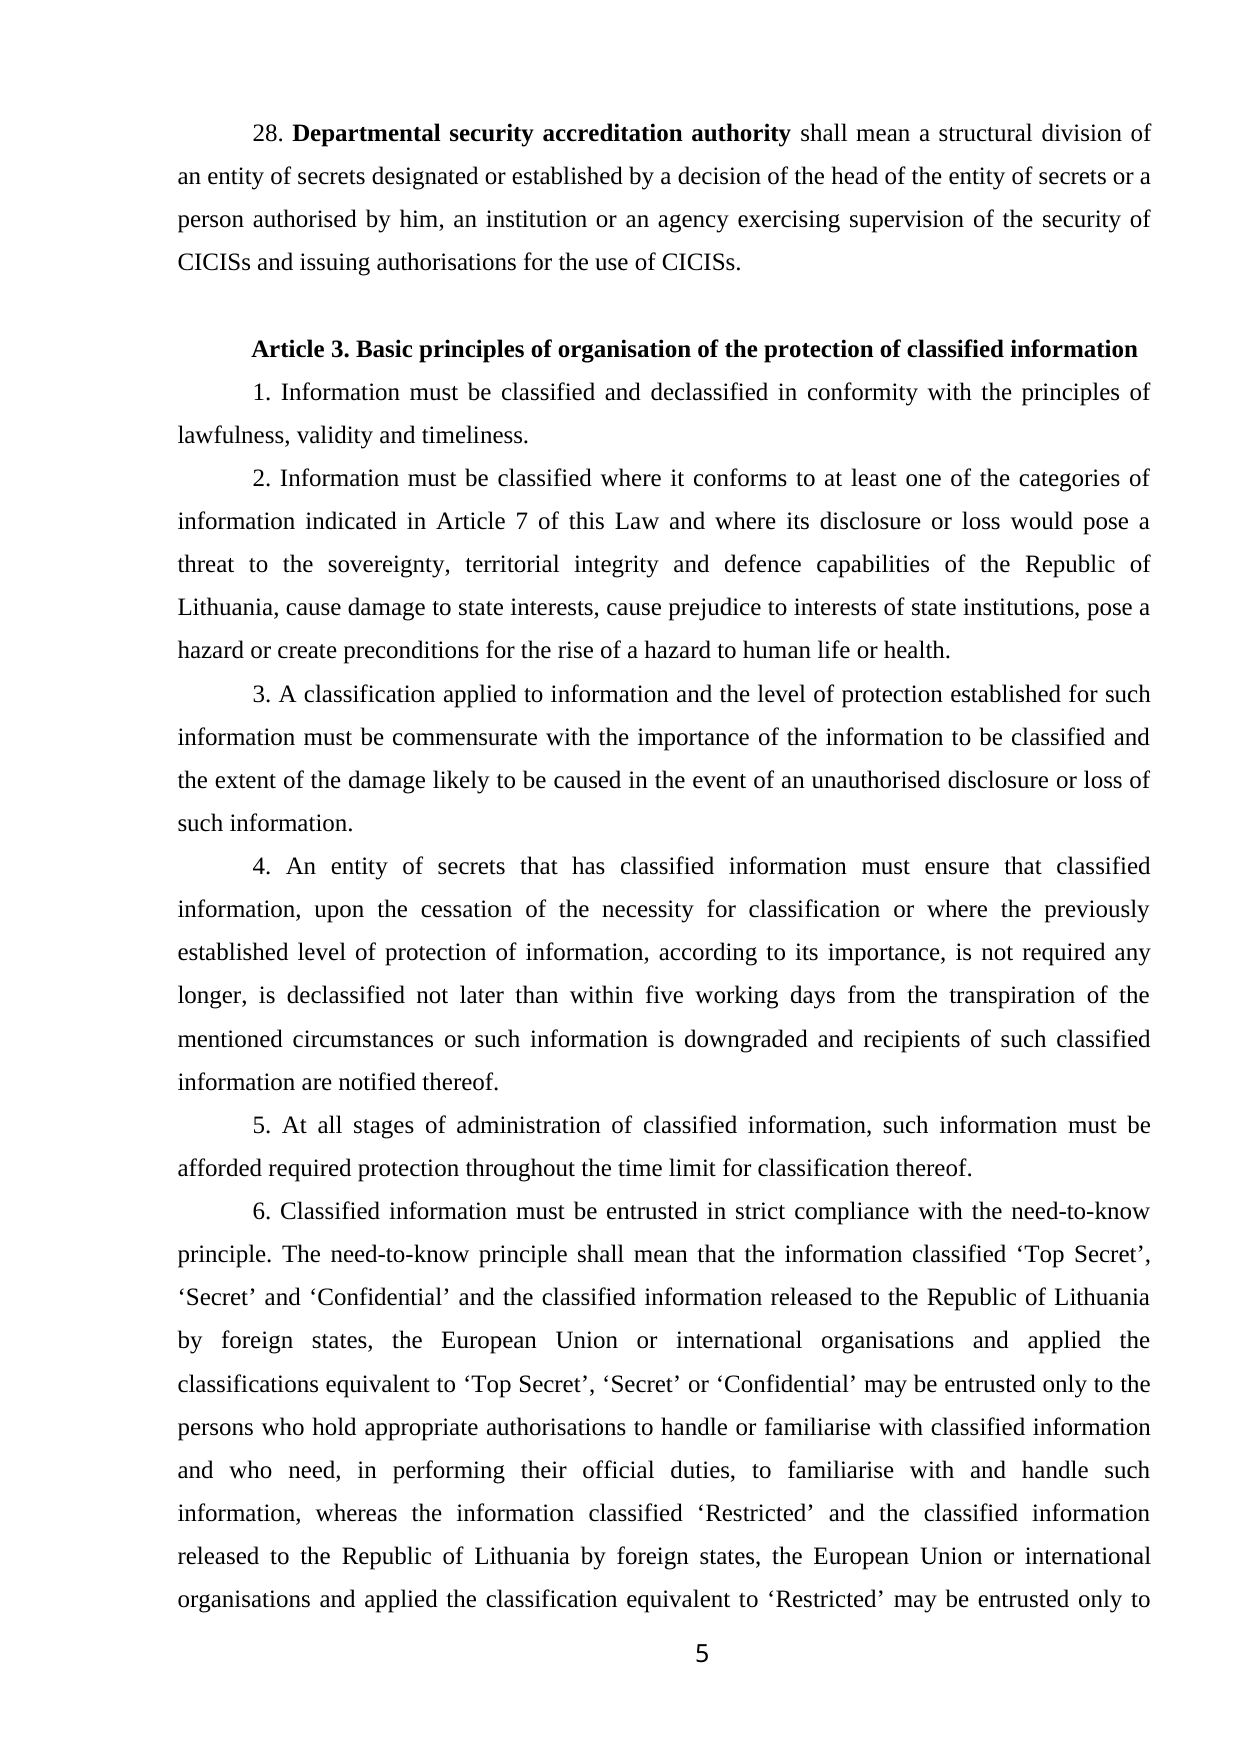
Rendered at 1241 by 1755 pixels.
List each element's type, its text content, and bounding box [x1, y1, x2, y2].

text 6. Classified information must be entrusted in strict compliance with the need-to-know principle. The need-to-know principle shall mean that the information classified ‘Top Secret’, ‘Secret’ and ‘Confidential’ and the classified information released to the Republic of Lithuania by foreign states, the European Union or international organisations and applied the classifications equivalent to ‘Top Secret’, ‘Secret’ or ‘Confidential’ may be entrusted only to the persons who hold appropriate authorisations to handle or familiarise with classified information and who need, in performing their official duties, to familiarise with and handle such information, whereas the information classified ‘Restricted’ and the classified information released to the Republic of Lithuania by foreign states, the European Union or international organisations and applied the classification equivalent to ‘Restricted’ may be entrusted only to [177, 1196, 1152, 1613]
text 1. Information must be classified and declassified in conformity with the principles of lawfulness, validity and timeliness. [177, 377, 1152, 449]
text 5. At all stages of administration of classified information, such information must be afforded required protection throughout the time limit for classification thereof. [177, 1110, 1152, 1182]
text 28. Departmental security accreditation authority shall mean a structural division of an entity of secrets designated or established by a decision of the head of the entity of secrets or a person authorised by him, an institution or an agency exercising supervision of the security of CICISs and issuing authorisations for the use of CICISs. [177, 118, 1152, 276]
text 4. An entity of secrets that has classified information must ensure that classified information, upon the cessation of the necessity for classification or where the previously established level of protection of information, according to its importance, is not required any longer, is declassified not later than within five working days from the transpiration of the mentioned circumstances or such information is downgraded and recipients of such classified information are notified thereof. [177, 851, 1152, 1096]
text 3. A classification applied to information and the level of protection established for such information must be commensurate with the importance of the information to be classified and the extent of the damage likely to be caused in the event of an unauthorised disclosure or loss of such information. [177, 679, 1152, 837]
text Article 3. Basic principles of organisation of the protection of classified information [251, 334, 1152, 362]
text 2. Information must be classified where it conforms to at least one of the categories of information indicated in Article 7 of this Law and where its disclosure or loss would pose a threat to the sovereignty, territorial integrity and defence capabilities of the Republic of Lithuania, cause damage to state interests, cause prejudice to interests of state institutions, pose a hazard or create preconditions for the rise of a hazard to human life or health. [177, 463, 1152, 664]
